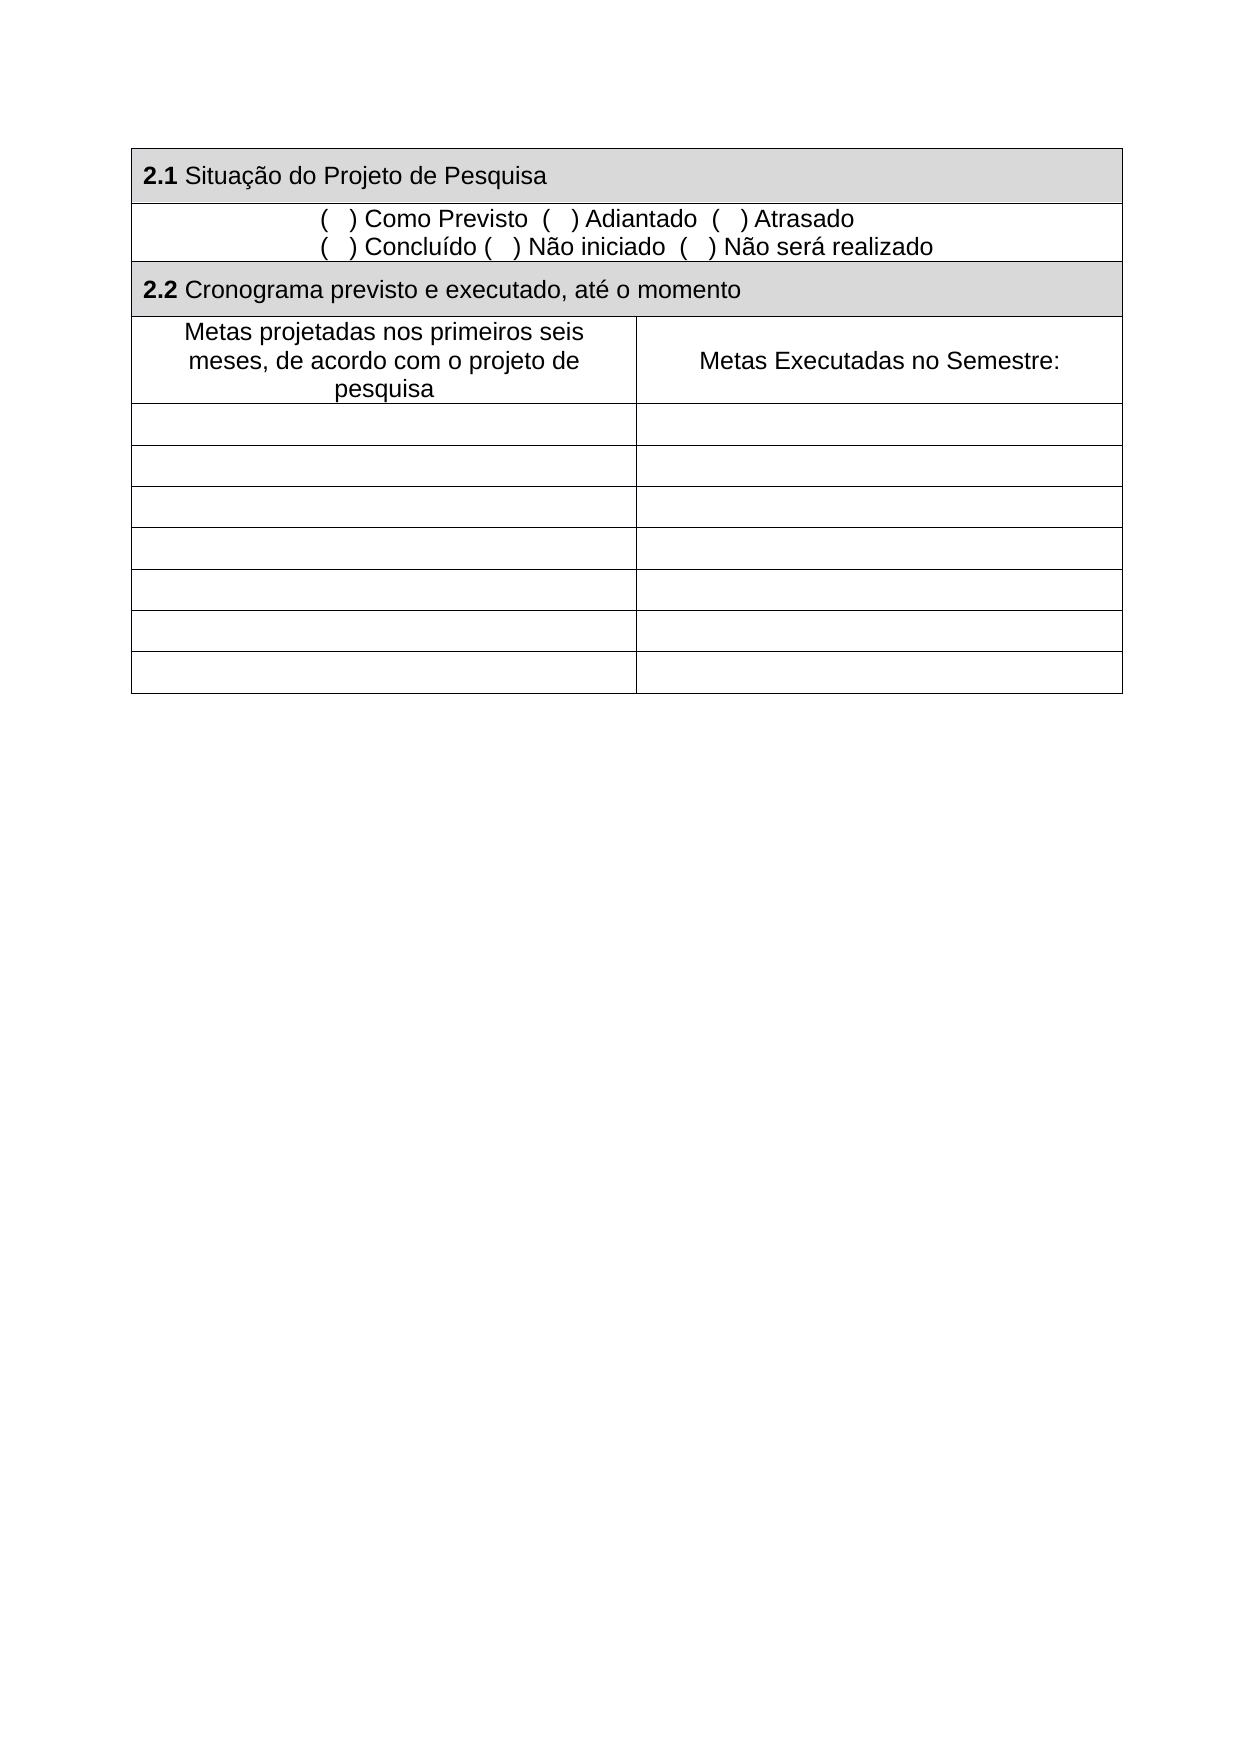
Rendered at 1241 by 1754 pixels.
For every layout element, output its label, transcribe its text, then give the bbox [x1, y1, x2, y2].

table_cell [118, 261, 131, 316]
table_cell [118, 527, 131, 568]
table_cell [118, 569, 131, 610]
table_cell [118, 445, 131, 486]
table_cell Metas Executadas no Semestre: [637, 317, 1122, 403]
table_cell [637, 570, 1122, 610]
table_cell [118, 651, 131, 693]
table_cell [118, 486, 131, 527]
table_cell [132, 611, 636, 651]
table_cell [118, 316, 131, 403]
table_cell [637, 404, 1122, 444]
table_cell [118, 610, 131, 651]
table_cell [637, 487, 1122, 527]
table_cell [118, 403, 131, 444]
table_cell [637, 652, 1122, 693]
table_cell 2.2 Cronograma previsto e executado, até o momento [132, 262, 1122, 316]
table_cell [118, 148, 131, 202]
table_cell [132, 487, 636, 527]
table_cell [132, 404, 636, 444]
table_cell [132, 446, 636, 486]
table_cell [637, 528, 1122, 568]
table_cell [132, 528, 636, 568]
table_cell ( ) Como Previsto ( ) Adiantado ( ) Atrasado ( ) Concluído ( ) Não iniciado ( ) Não será realizado [132, 204, 1122, 261]
table_cell [637, 446, 1122, 486]
table_cell [132, 652, 636, 693]
table_cell Metas projetadas nos primeiros seis meses, de acordo com o projeto de pesquisa [132, 317, 636, 403]
table_cell 2.1 Situação do Projeto de Pesquisa [132, 149, 1122, 202]
table_cell [637, 611, 1122, 651]
table_cell [132, 570, 636, 610]
table_cell [118, 203, 131, 261]
